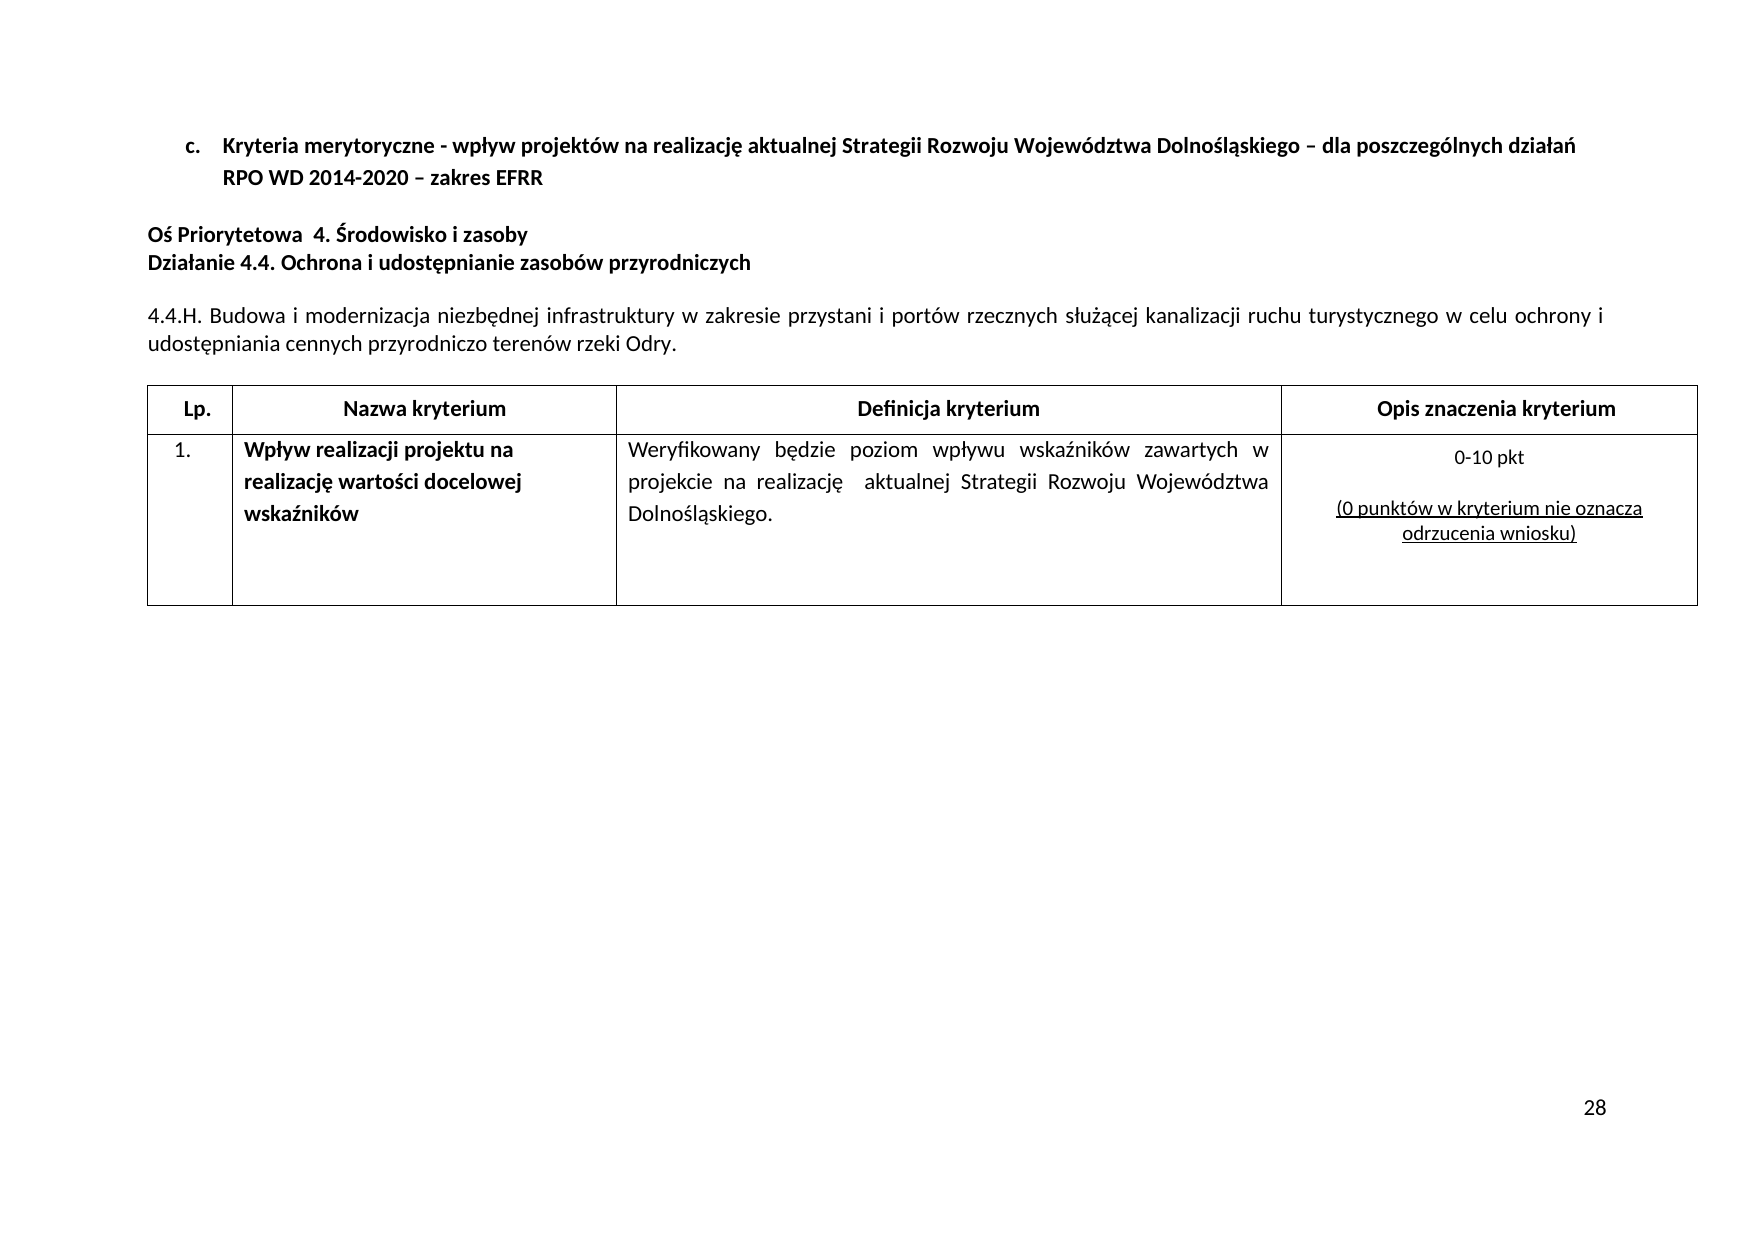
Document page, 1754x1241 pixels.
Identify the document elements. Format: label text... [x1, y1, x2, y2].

subtitle Kryteria merytoryczne - wpływ projektów na realizację aktualnej Strategii Rozwoju Województwa Dolnośląskiego – dla poszczególnych działań RPO WD 2014-2020 – zakres EFRR [185, 131, 1606, 191]
table_cell 0-10 pkt (0 punktów w kryterium nie oznacza odrzucenia wniosku) [1282, 435, 1697, 605]
table_cell 1. [148, 435, 232, 605]
text Działanie 4.4. Ochrona i udostępnianie zasobów przyrodniczych [148, 248, 1606, 276]
table_header Definicja kryterium [617, 386, 1281, 434]
text 4.4.H. Budowa i modernizacja niezbędnej infrastruktury w zakresie przystani i portów rzecznych służącej kanalizacji ruchu turystycznego w celu ochrony i udostępniania cennych przyrodniczo terenów rzeki Odry. [148, 301, 1606, 357]
table_header Lp. [148, 386, 232, 434]
table_cell Weryfikowany będzie poziom wpływu wskaźników zawartych w projekcie na realizację aktualnej Strategii Rozwoju Województwa Dolnośląskiego. [617, 435, 1281, 605]
table_header Opis znaczenia kryterium [1282, 386, 1697, 434]
table_header Nazwa kryterium [233, 386, 616, 434]
table_cell Wpływ realizacji projektu na realizację wartości docelowej wskaźników [233, 435, 616, 605]
text Oś Priorytetowa 4. Środowisko i zasoby [148, 220, 1606, 248]
